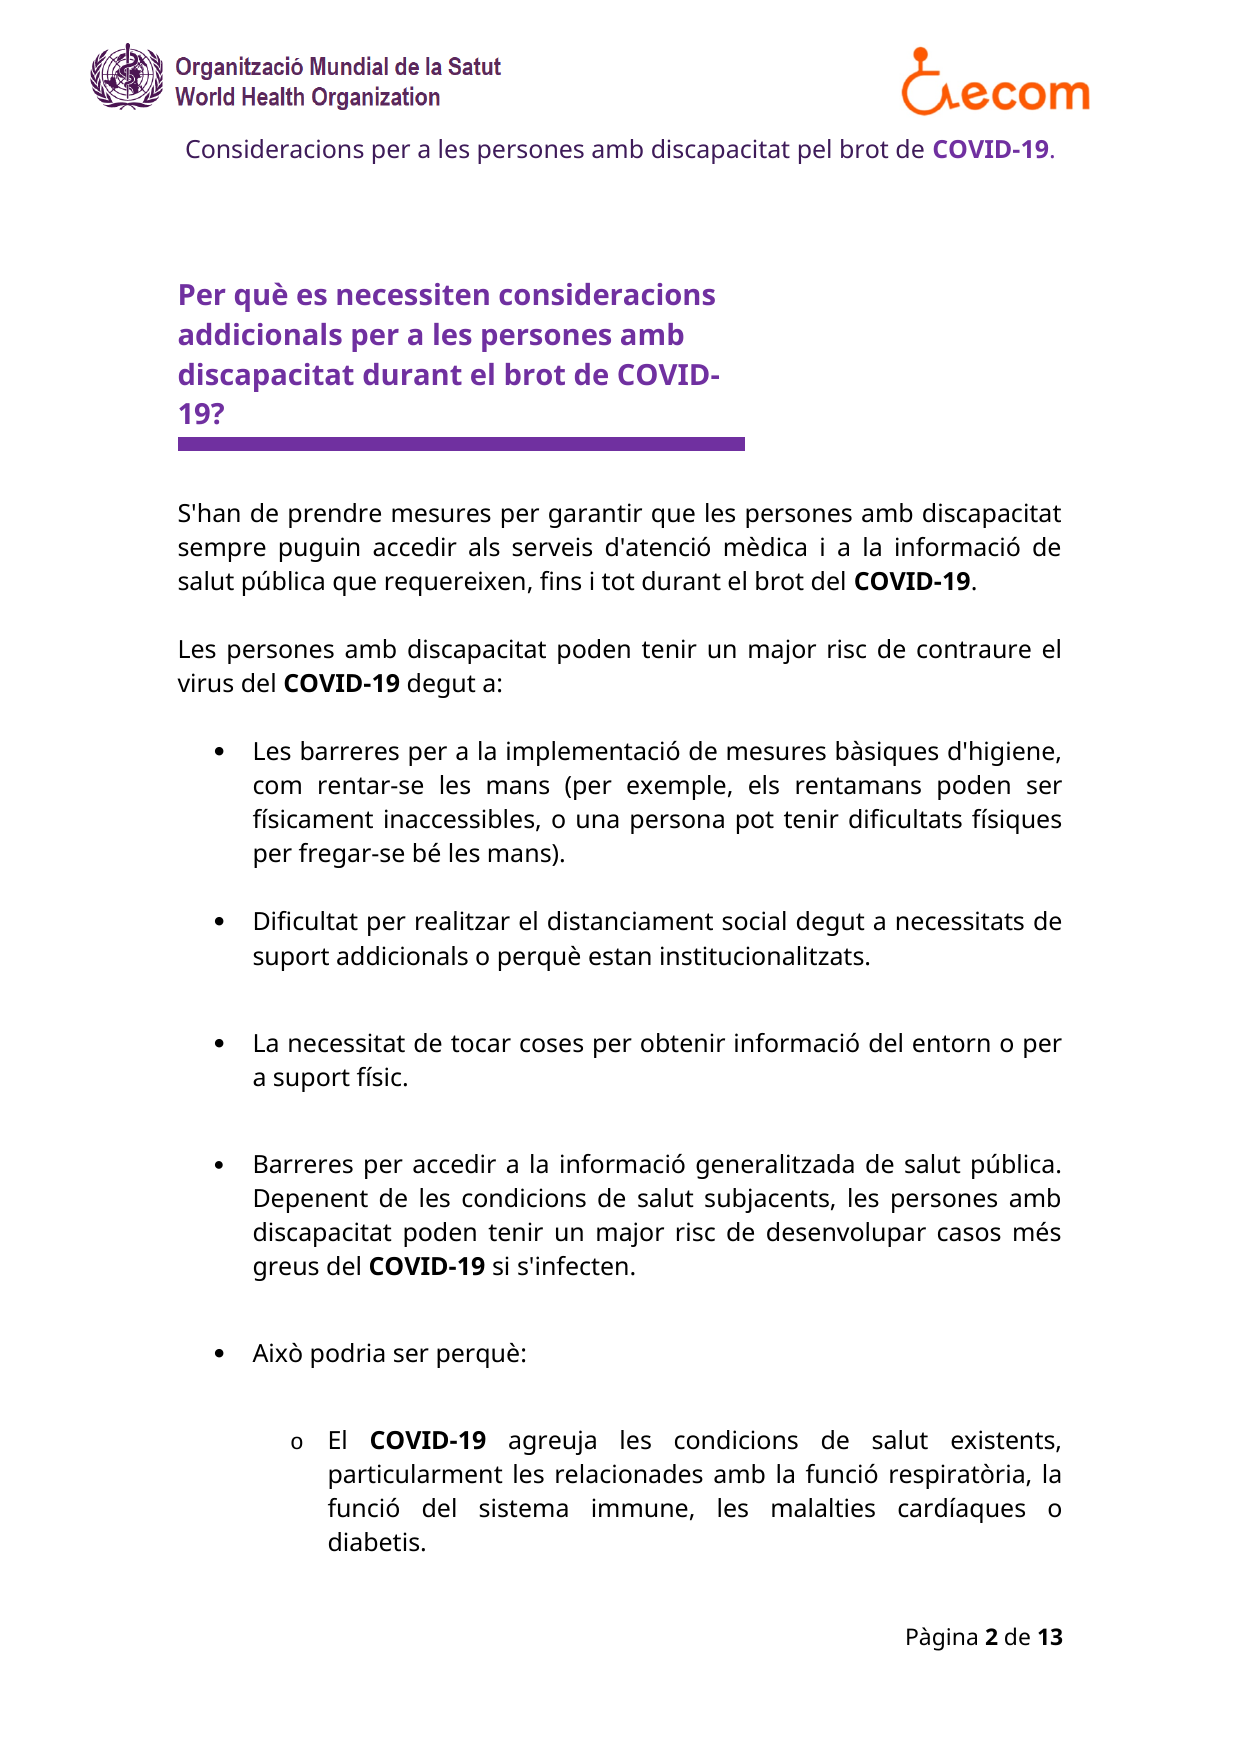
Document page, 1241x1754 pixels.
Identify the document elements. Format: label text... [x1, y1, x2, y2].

list Barreres per accedir a la informació generalitzada de salut pública. Depenent de les condicions de salut subjacents, les persones amb discapacitat poden tenir un major risc de desenvolupar casos més greus del COVID-19 si s'infecten. [215, 1146, 1063, 1283]
list Això podria ser perquè: [215, 1336, 1063, 1370]
list Les barreres per a la implementació de mesures bàsiques d'higiene, com rentar-se les mans (per exemple, els rentamans poden ser físicament inaccessibles, o una persona pot tenir dificultats físiques per fregar-se bé les mans). [215, 734, 1063, 870]
text S'han de prendre mesures per garantir que les persones amb discapacitat sempre puguin accedir als serveis d'atenció mèdica i a la informació de salut pública que requereixen, fins i tot durant el brot del COVID-19. [177, 495, 1063, 597]
list El COVID-19 agreuja les condicions de salut existents, particularment les relacionades amb la funció respiratòria, la funció del sistema immune, les malalties cardíaques o diabetis. [290, 1423, 1063, 1559]
text Les persones amb discapacitat poden tenir un major risc de contraure el virus del COVID-19 degut a: [177, 632, 1063, 700]
list Dificultat per realitzar el distanciament social degut a necessitats de suport addicionals o perquè estan institucionalitzats. [215, 904, 1063, 972]
list La necessitat de tocar coses per obtenir informació del entorn o per a suport físic. [215, 1025, 1063, 1093]
text Per què es necessiten consideracions addicionals per a les persones amb discapacitat durant el brot de COVID-19? [177, 274, 723, 433]
